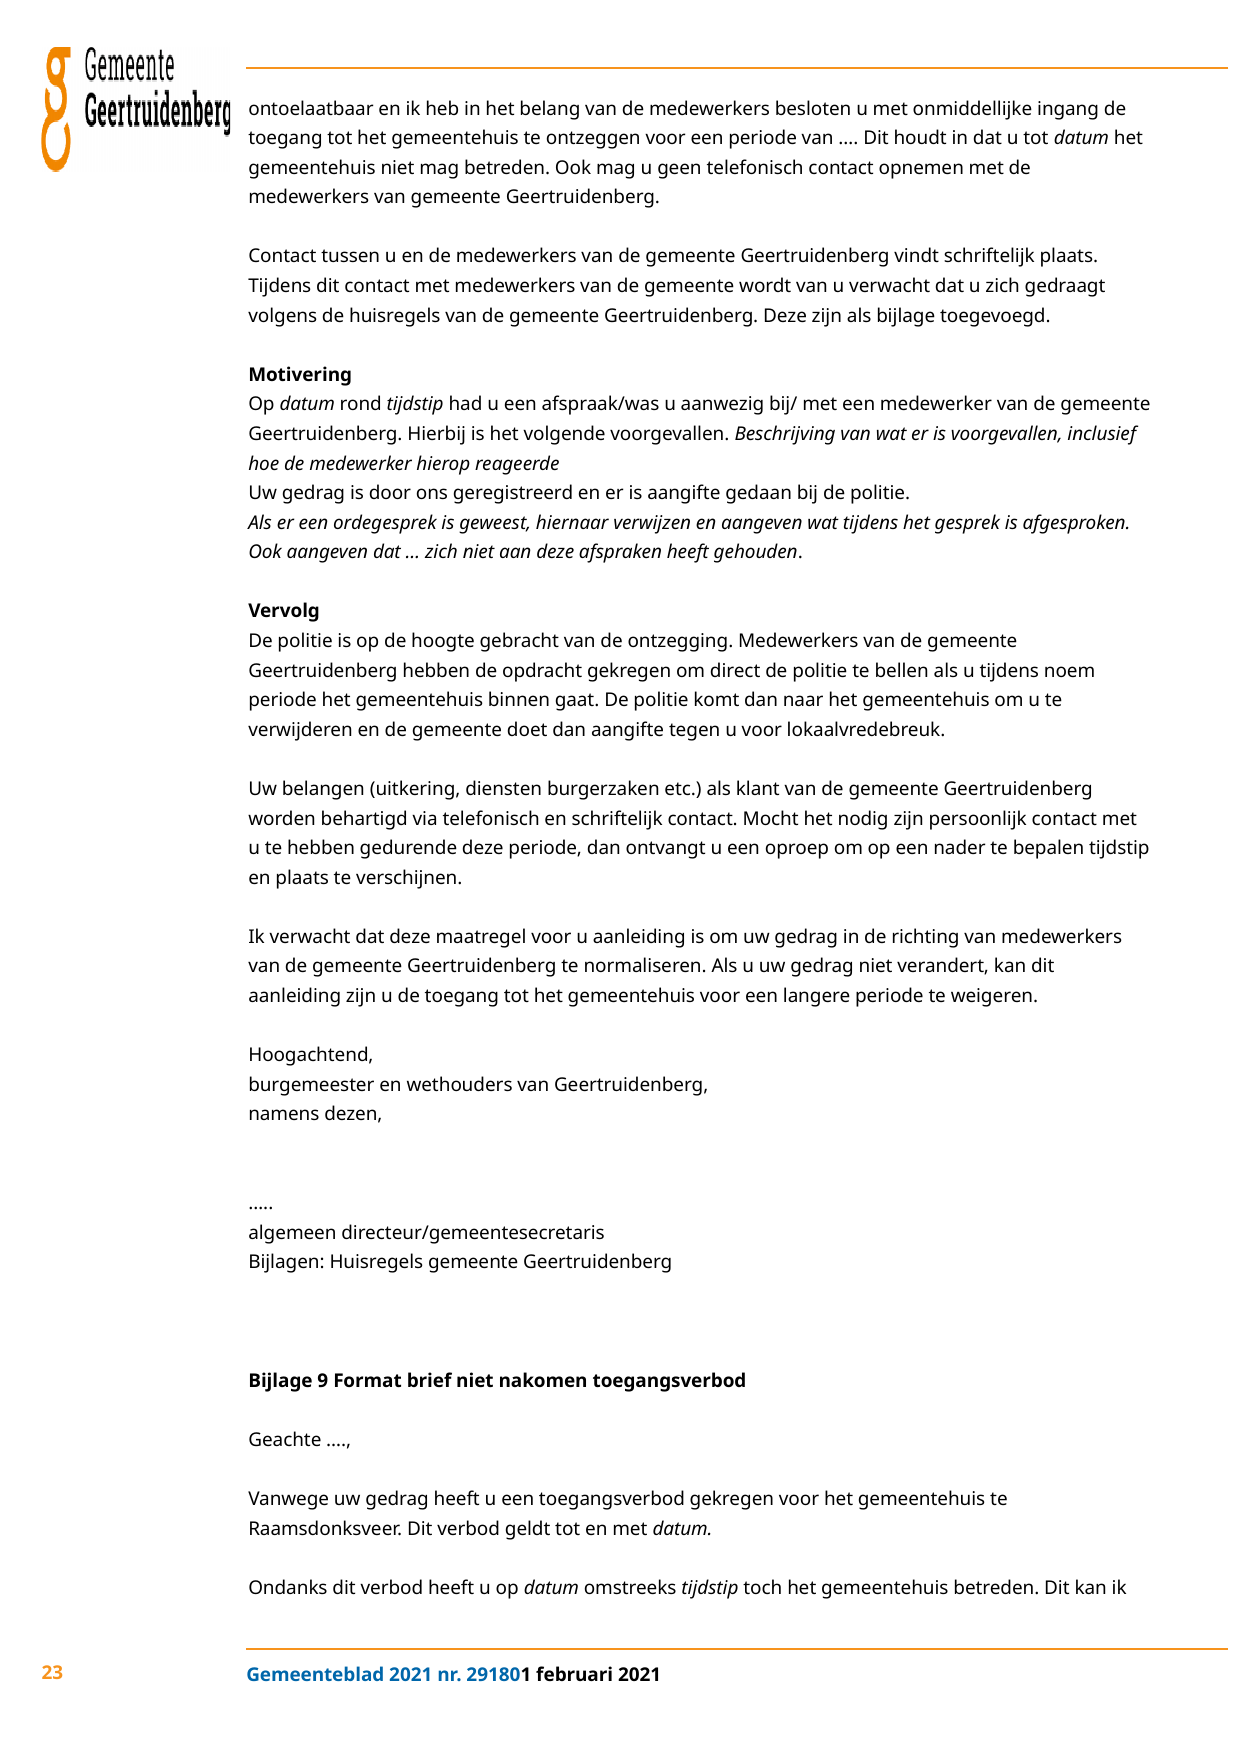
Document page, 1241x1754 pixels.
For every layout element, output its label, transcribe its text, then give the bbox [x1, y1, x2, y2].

text Motivering [248, 361, 1152, 387]
text algemeen directeur/gemeentesecretaris [248, 1219, 1152, 1245]
text Als er een ordegesprek is geweest, hiernaar verwijzen en aangeven wat tijdens het gesprek is afgesproken. Ook aangeven dat … zich niet aan deze afspraken heeft gehouden. [248, 509, 1152, 564]
text burgemeester en wethouders van Geertruidenberg, [248, 1071, 1152, 1097]
text De politie is op de hoogte gebracht van de ontzegging. Medewerkers van de gemeente Geertruidenberg hebben de opdracht gekregen om direct de politie te bellen als u tijdens noem periode het gemeentehuis binnen gaat. De politie komt dan naar het gemeentehuis om u te verwijderen en de gemeente doet dan aangifte tegen u voor lokaalvredebreuk. [248, 627, 1152, 742]
text Bijlagen: Huisregels gemeente Geertruidenberg [248, 1248, 1152, 1274]
text Geachte …., [248, 1426, 1152, 1452]
text Uw belangen (uitkering, diensten burgerzaken etc.) als klant van de gemeente Geertruidenberg worden behartigd via telefonisch en schriftelijk contact. Mocht het nodig zijn persoonlijk contact met u te hebben gedurende deze periode, dan ontvangt u een oproep om op een nader te bepalen tijdstip en plaats te verschijnen. [248, 775, 1152, 890]
text Op datum rond tijdstip had u een afspraak/was u aanwezig bij/ met een medewerker van de gemeente Geertruidenberg. Hierbij is het volgende voorgevallen. Beschrijving van wat er is voorgevallen, inclusief hoe de medewerker hierop reageerde [248, 391, 1152, 476]
text ontoelaatbaar en ik heb in het belang van de medewerkers besloten u met onmiddellijke ingang de toegang tot het gemeentehuis te ontzeggen voor een periode van …. Dit houdt in dat u tot datum het gemeentehuis niet mag betreden. Ook mag u geen telefonisch contact opnemen met de medewerkers van gemeente Geertruidenberg. [248, 95, 1152, 209]
text Vervolg [248, 598, 1152, 623]
picture [41, 47, 231, 172]
text Ondanks dit verbod heeft u op datum omstreeks tijdstip toch het gemeentehuis betreden. Dit kan ik [248, 1574, 1152, 1600]
text ….. [248, 1189, 1152, 1215]
text Uw gedrag is door ons geregistreerd en er is aangifte gedaan bij de politie. [248, 479, 1152, 505]
text Bijlage 9 Format brief niet nakomen toegangsverbod [248, 1367, 1152, 1393]
text Vanwege uw gedrag heeft u een toegangsverbod gekregen voor het gemeentehuis te Raamsdonksveer. Dit verbod geldt tot en met datum. [248, 1485, 1152, 1541]
text namens dezen, [248, 1101, 1152, 1126]
text Ik verwacht dat deze maatregel voor u aanleiding is om uw gedrag in de richting van medewerkers van de gemeente Geertruidenberg te normaliseren. Als u uw gedrag niet verandert, kan dit aanleiding zijn u de toegang tot het gemeentehuis voor een langere periode te weigeren. [248, 923, 1152, 1008]
text Contact tussen u en de medewerkers van de gemeente Geertruidenberg vindt schriftelijk plaats. Tijdens dit contact met medewerkers van de gemeente wordt van u verwacht dat u zich gedraagt volgens de huisregels van de gemeente Geertruidenberg. Deze zijn als bijlage toegevoegd. [248, 243, 1152, 328]
text Hoogachtend, [248, 1041, 1152, 1067]
